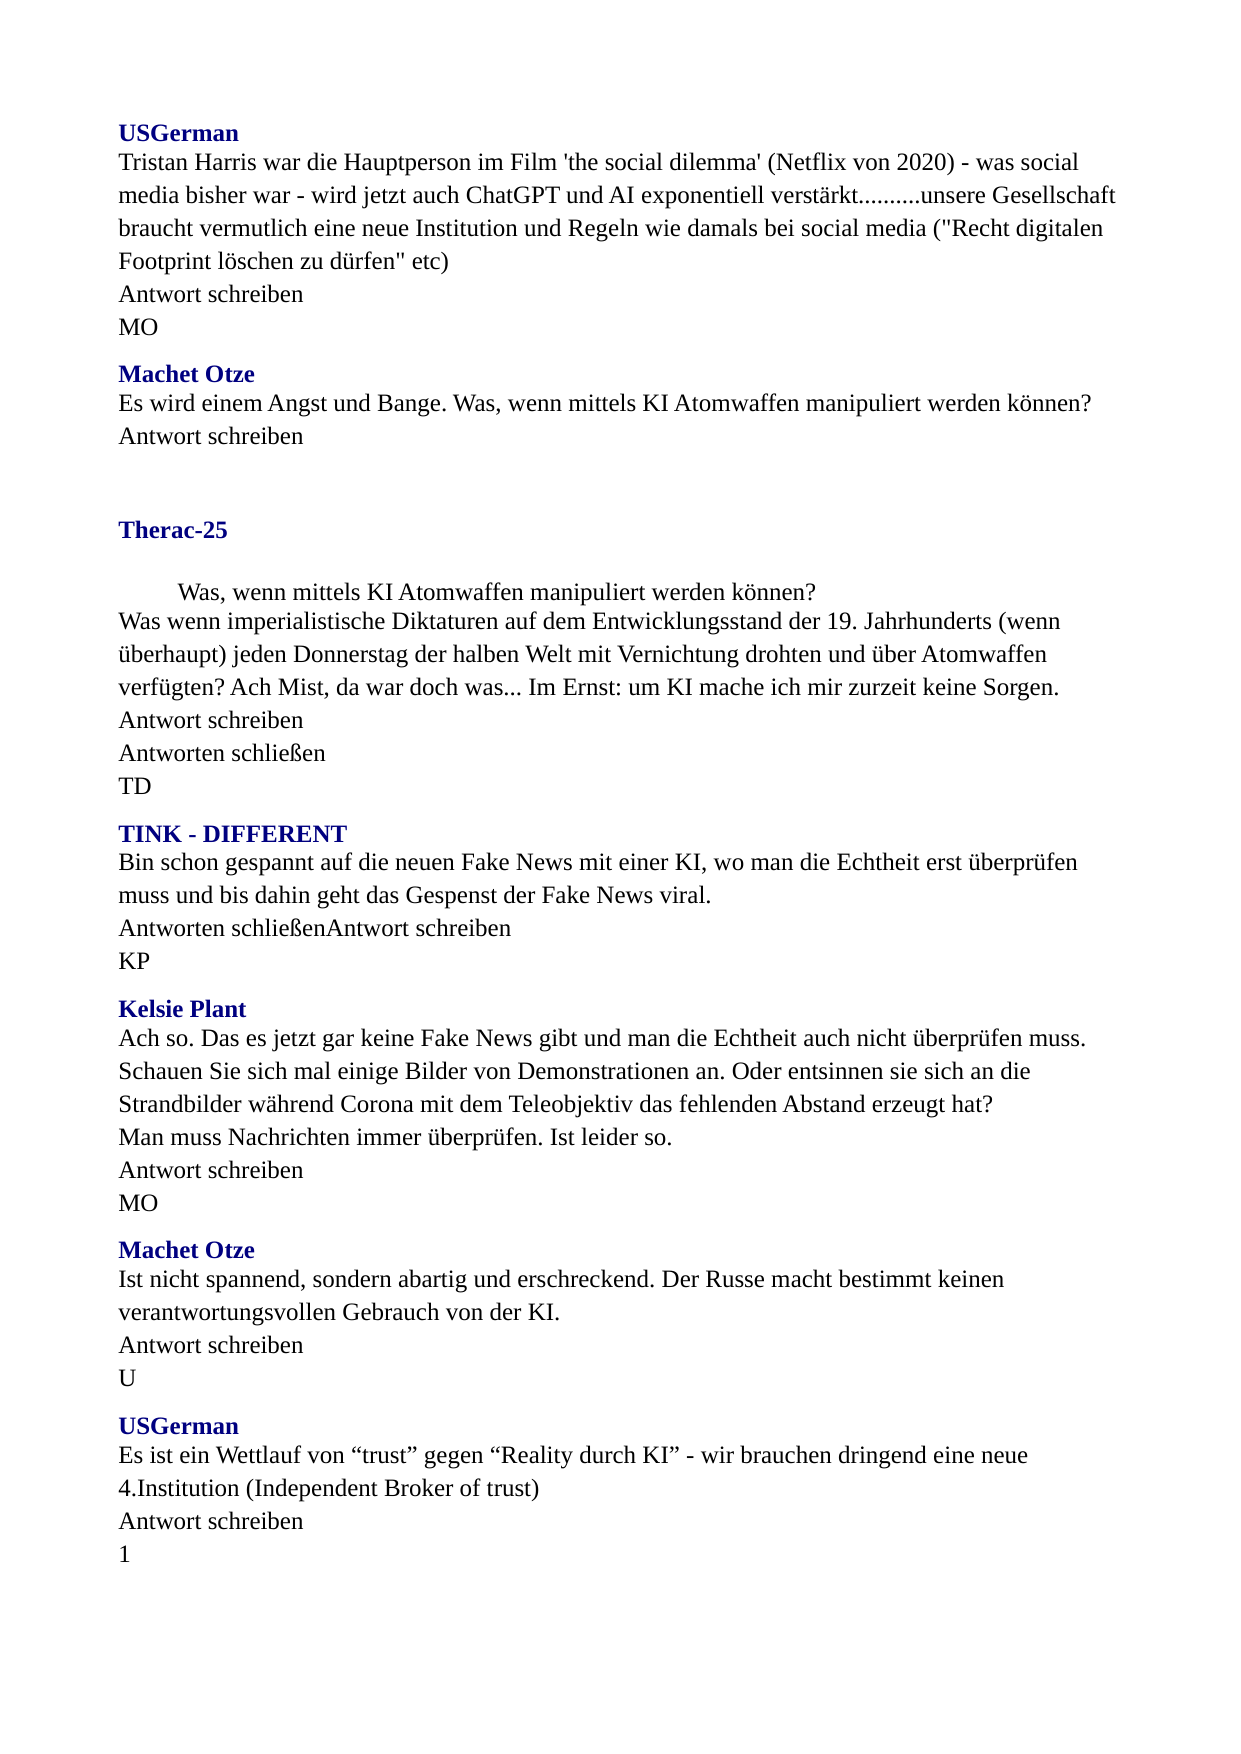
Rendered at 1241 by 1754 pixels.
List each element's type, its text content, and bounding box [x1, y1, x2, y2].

text MO [118, 312, 1122, 341]
text 1 [118, 1539, 1122, 1567]
text Es ist ein Wettlauf von “trust” gegen “Reality durch KI” - wir brauchen dringend eine neue 4.Institution (Independent Broker of trust) [118, 1440, 1122, 1501]
text Antwort schreiben [118, 705, 1122, 734]
text Es wird einem Angst und Bange. Was, wenn mittels KI Atomwaffen manipuliert werden können? [118, 388, 1122, 417]
text Ist nicht spannend, sondern abartig und erschreckend. Der Russe macht bestimmt keinen verantwortungsvollen Gebrauch von der KI. [118, 1264, 1122, 1326]
subtitle USGerman [118, 118, 1122, 147]
text Antwort schreiben [118, 1330, 1122, 1359]
subtitle USGerman [118, 1411, 1122, 1440]
text Antworten schließenAntwort schreiben [118, 913, 1122, 942]
subtitle Machet Otze [118, 359, 1122, 388]
subtitle Kelsie Plant [118, 994, 1122, 1023]
text Bin schon gespannt auf die neuen Fake News mit einer KI, wo man die Echtheit erst überprüfen muss und bis dahin geht das Gespenst der Fake News viral. [118, 847, 1122, 909]
text Was wenn imperialistische Diktaturen auf dem Entwicklungsstand der 19. Jahrhunderts (wenn überhaupt) jeden Donnerstag der halben Welt mit Vernichtung drohten und über Atomwaffen verfügten? Ach Mist, da war doch was... Im Ernst: um KI mache ich mir zurzeit keine Sorgen. [118, 606, 1122, 701]
text Antworten schließen [118, 738, 1122, 767]
text Antwort schreiben [118, 1506, 1122, 1534]
text Antwort schreiben [118, 279, 1122, 308]
text Antwort schreiben [118, 421, 1122, 450]
subtitle Therac-25 [118, 515, 1122, 544]
text Schauen Sie sich mal einige Bilder von Demonstrationen an. Oder entsinnen sie sich an die Strandbilder während Corona mit dem Teleobjektiv das fehlenden Abstand erzeugt hat? [118, 1056, 1122, 1118]
text Man muss Nachrichten immer überprüfen. Ist leider so. [118, 1122, 1122, 1151]
subtitle TINK - DIFFERENT [118, 819, 1122, 847]
text Tristan Harris war die Hauptperson im Film 'the social dilemma' (Netflix von 2020) - was social media bisher war - wird jetzt auch ChatGPT und AI exponentiell verstärkt..........unsere Gesellschaft braucht vermutlich eine neue Institution und Regeln wie damals bei social media ("Recht digitalen Footprint löschen zu dürfen" etc) [118, 147, 1122, 275]
text TD [118, 771, 1122, 800]
text KP [118, 946, 1122, 975]
subtitle Machet Otze [118, 1236, 1122, 1264]
text Was, wenn mittels KI Atomwaffen manipuliert werden können? [177, 577, 1063, 606]
text U [118, 1363, 1122, 1392]
text Antwort schreiben [118, 1155, 1122, 1184]
text Ach so. Das es jetzt gar keine Fake News gibt und man die Echtheit auch nicht überprüfen muss. [118, 1023, 1122, 1052]
text MO [118, 1188, 1122, 1217]
